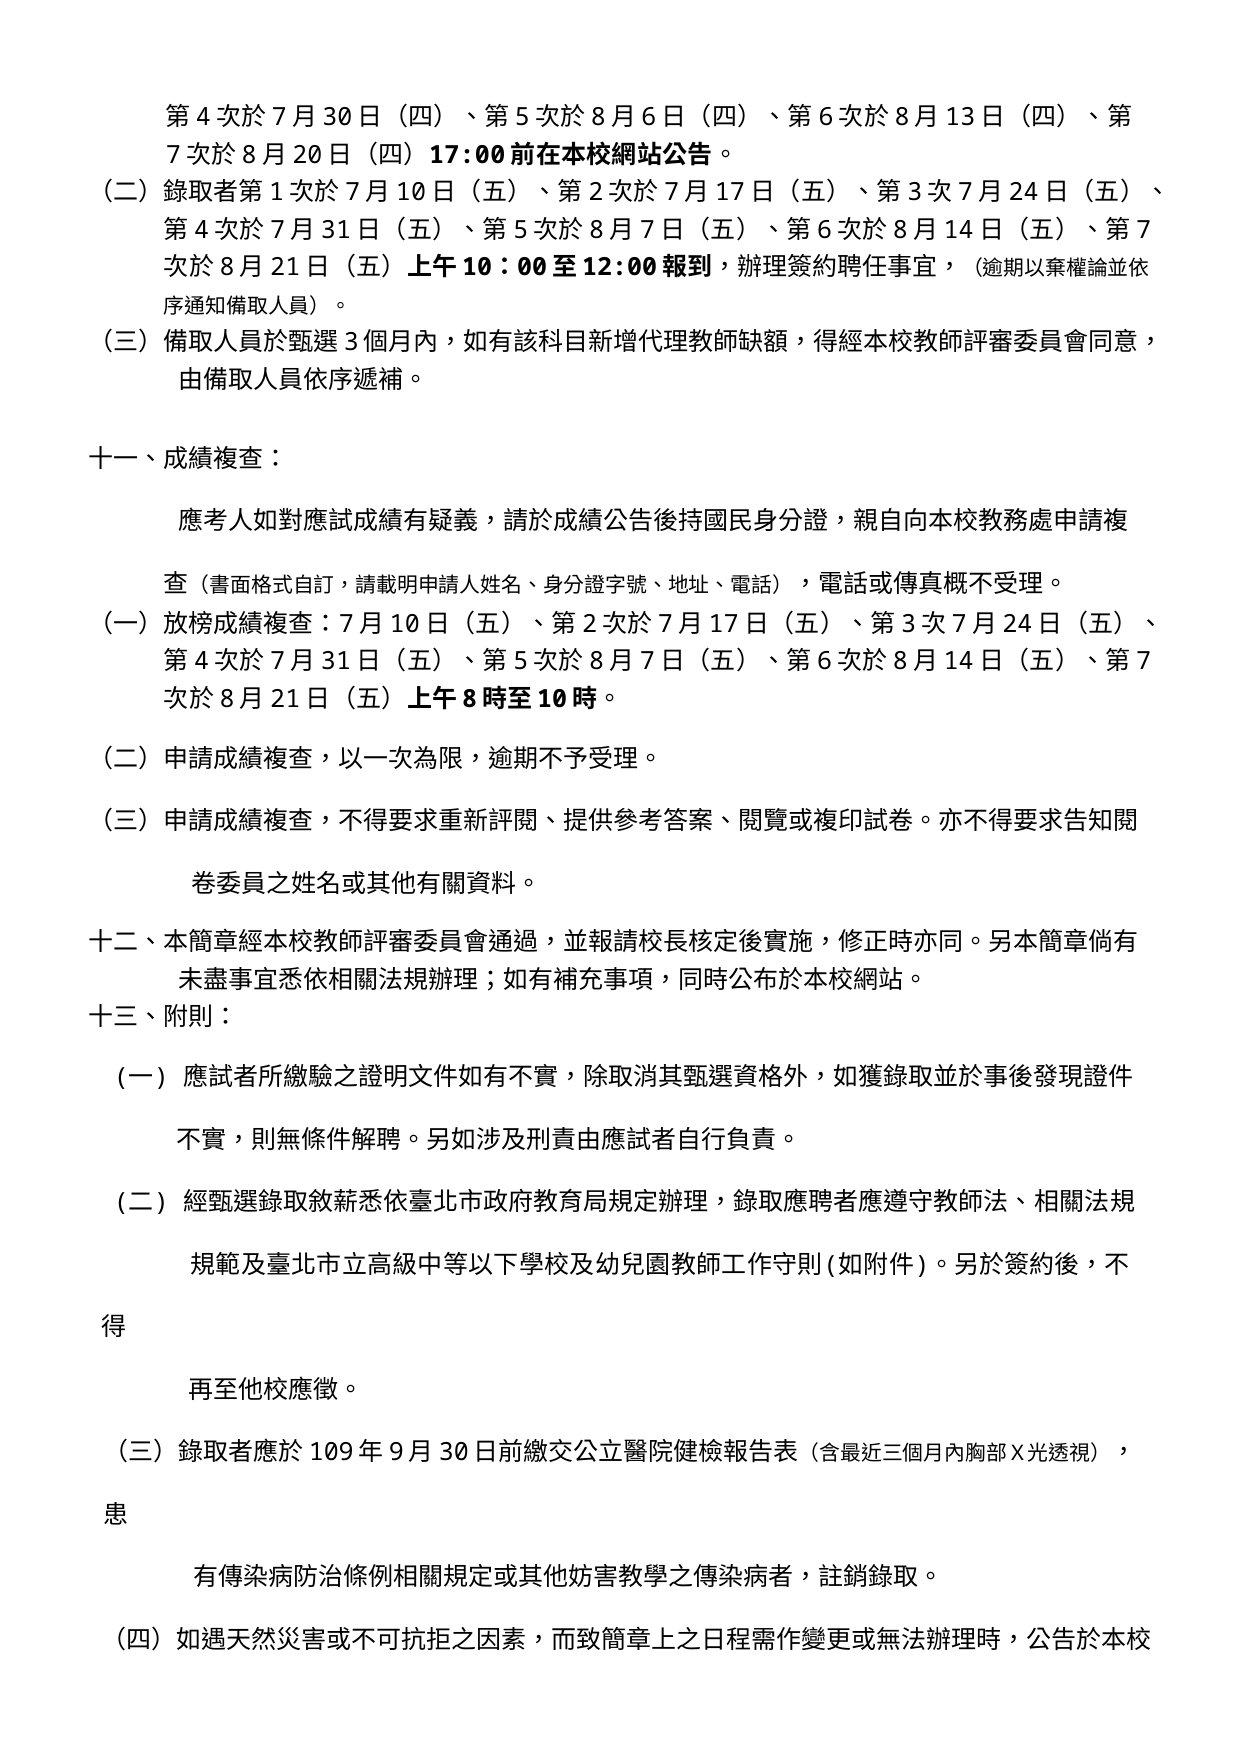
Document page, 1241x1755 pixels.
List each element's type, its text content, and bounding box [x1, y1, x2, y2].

text 十一、成績複查： [89, 414, 1152, 477]
text 再至他校應徵。 [101, 1346, 1152, 1408]
text （三）申請成績複查，不得要求重新評閱、提供參考答案、閱覽或複印試卷。亦不得要求告知閱 [89, 777, 1152, 839]
text 未盡事宜悉依相關法規辦理；如有補充事項，同時公布於本校網站。 [89, 958, 1152, 996]
text （三）備取人員於甄選3個月內，如有該科目新增代理教師缺額，得經本校教師評審委員會同意， [89, 321, 1152, 358]
text 應考人如對應試成績有疑義，請於成績公告後持國民身分證，親自向本校教務處申請複查（書面格式自訂，請載明申請人姓名、身分證字號、地址、電話），電話或傳真概不受理。 [89, 477, 1152, 602]
text 第4次於7月30日（四）、第5次於8月6日（四）、第6次於8月13日（四）、第7次於8月20日（四）17:00前在本校網站公告。 [89, 96, 1152, 171]
text 卷委員之姓名或其他有關資料。 [89, 839, 1152, 902]
text (二) 經甄選錄取敘薪悉依臺北市政府教育局規定辦理，錄取應聘者應遵守教師法、相關法規 [101, 1158, 1152, 1221]
text 由備取人員依序遞補。 [89, 358, 1152, 396]
text （二）錄取者第1次於7月10日（五）、第2次於7月17日（五）、第3次7月24日（五）、第4次於7月31日（五）、第5次於8月7日（五）、第6次於8月14日（五）、第7次於8月21日（五）上午10：00至12:00報到，辦理簽約聘任事宜，（逾期以棄權論並依序通知備取人員）。 [89, 171, 1152, 321]
text 十三、附則： [89, 996, 1152, 1033]
text (一) 應試者所繳驗之證明文件如有不實，除取消其甄選資格外，如獲錄取並於事後發現證件不實，則無條件解聘。另如涉及刑責由應試者自行負責。 [114, 1033, 1152, 1158]
text （一）放榜成績複查：7月10日（五）、第2次於7月17日（五）、第3次7月24日（五）、第4次於7月31日（五）、第5次於8月7日（五）、第6次於8月14日（五）、第7次於8月21日（五）上午8時至10時。 [89, 602, 1152, 714]
text （三）錄取者應於109年9月30日前繳交公立醫院健檢報告表（含最近三個月內胸部Ｘ光透視），患 [103, 1408, 1152, 1533]
text （四）如遇天然災害或不可抗拒之因素，而致簡章上之日程需作變更或無法辦理時，公告於本校 [89, 1596, 1152, 1658]
text （二）申請成績複查，以一次為限，逾期不予受理。 [89, 714, 1152, 777]
text 十二、本簡章經本校教師評審委員會通過，並報請校長核定後實施，修正時亦同。另本簡章倘有 [89, 921, 1152, 958]
text 規範及臺北市立高級中等以下學校及幼兒園教師工作守則(如附件)。另於簽約後，不得 [101, 1221, 1152, 1346]
text 有傳染病防治條例相關規定或其他妨害教學之傳染病者，註銷錄取。 [103, 1533, 1152, 1596]
